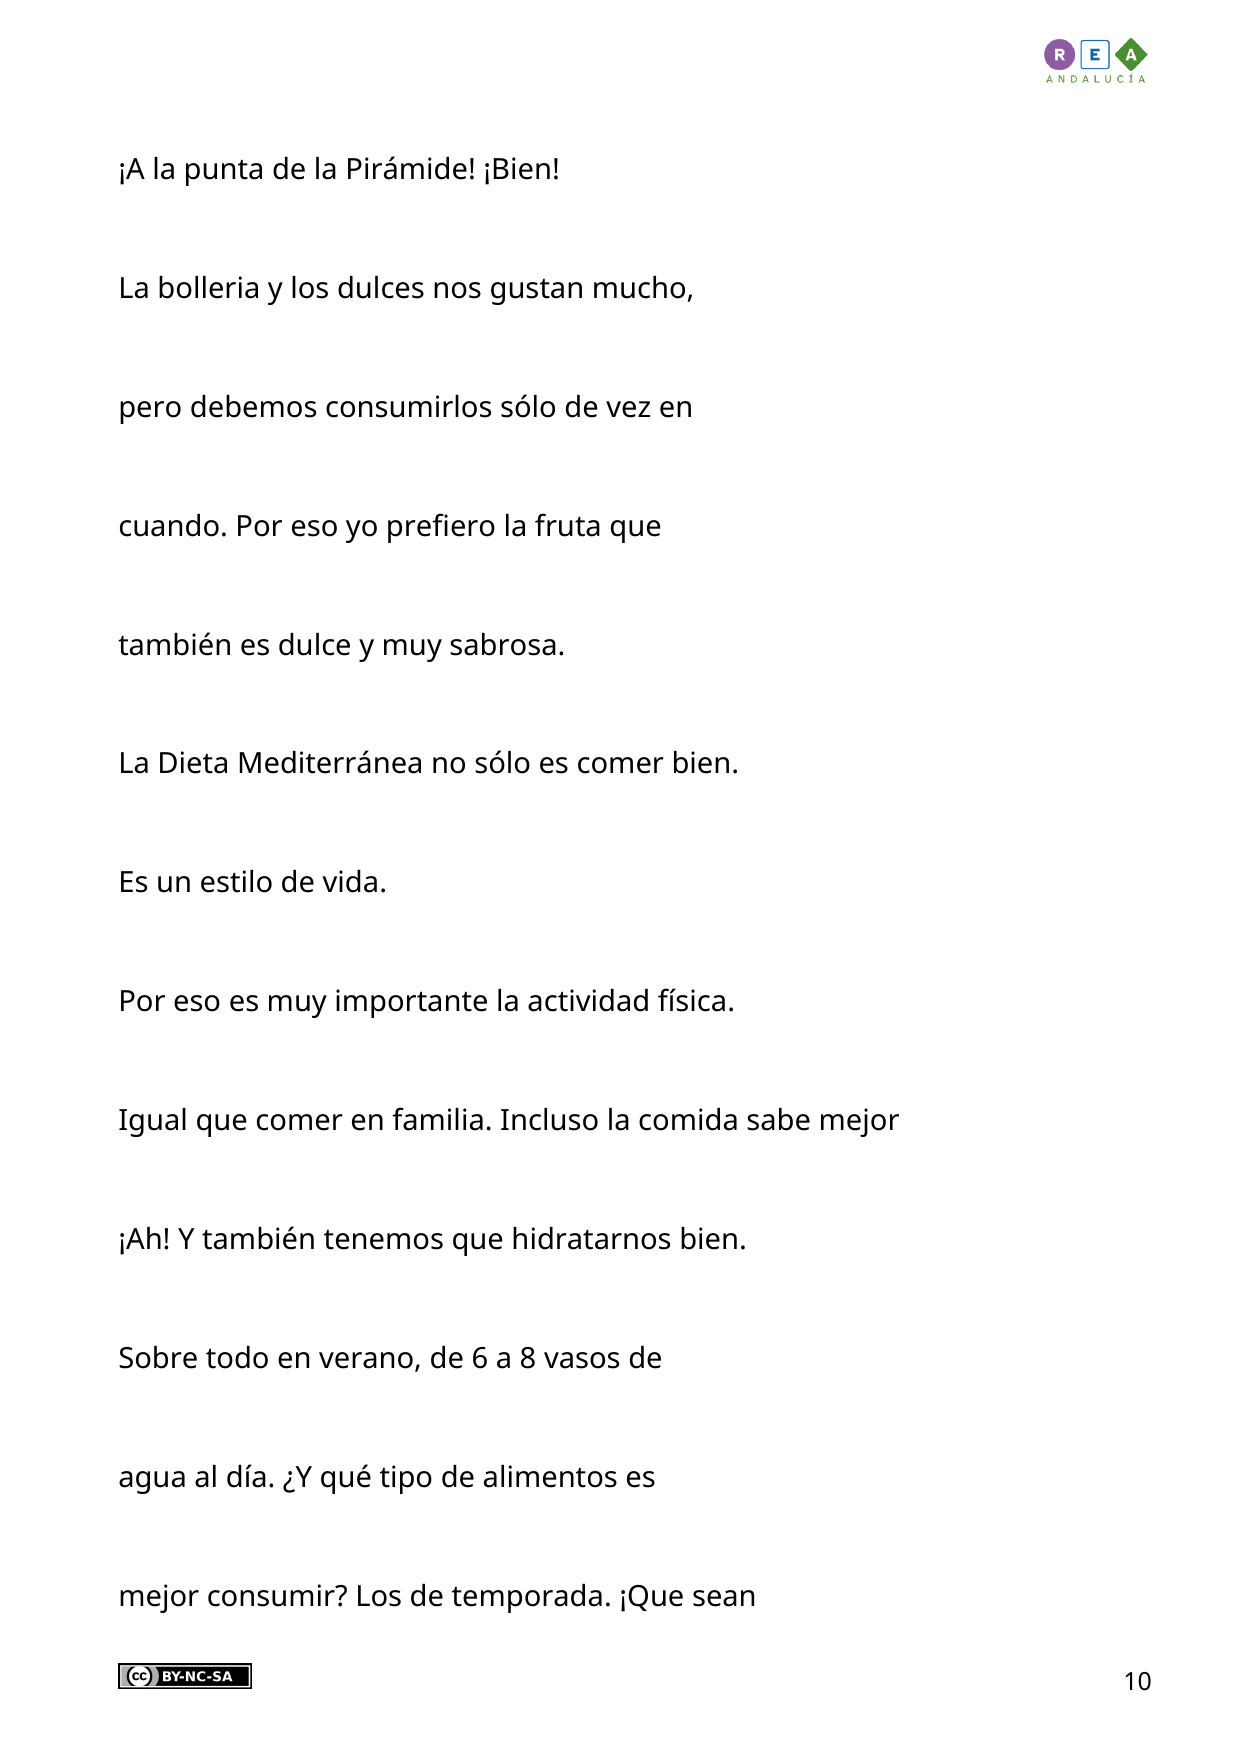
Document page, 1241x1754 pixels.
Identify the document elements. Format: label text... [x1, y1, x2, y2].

text Por eso es muy importante la actividad física. [118, 981, 1152, 1020]
text cuando. Por eso yo prefiero la fruta que [118, 505, 1152, 544]
text pero debemos consumirlos sólo de vez en [118, 386, 1152, 426]
text Igual que comer en familia. Incluso la comida sabe mejor [118, 1100, 1152, 1139]
text Es un estilo de vida. [118, 862, 1152, 901]
text La bolleria y los dulces nos gustan mucho, [118, 267, 1152, 307]
text La Dieta Mediterránea no sólo es comer bien. [118, 743, 1152, 782]
picture [1039, 33, 1152, 88]
text mejor consumir? Los de temporada. ¡Que sean [118, 1576, 1152, 1615]
text ¡Ah! Y también tenemos que hidratarnos bien. [118, 1219, 1152, 1258]
text ¡A la punta de la Pirámide! ¡Bien! [118, 148, 1152, 188]
text también es dulce y muy sabrosa. [118, 624, 1152, 663]
text agua al día. ¿Y qué tipo de alimentos es [118, 1457, 1152, 1496]
picture [118, 1663, 536, 1698]
text Sobre todo en verano, de 6 a 8 vasos de [118, 1338, 1152, 1377]
